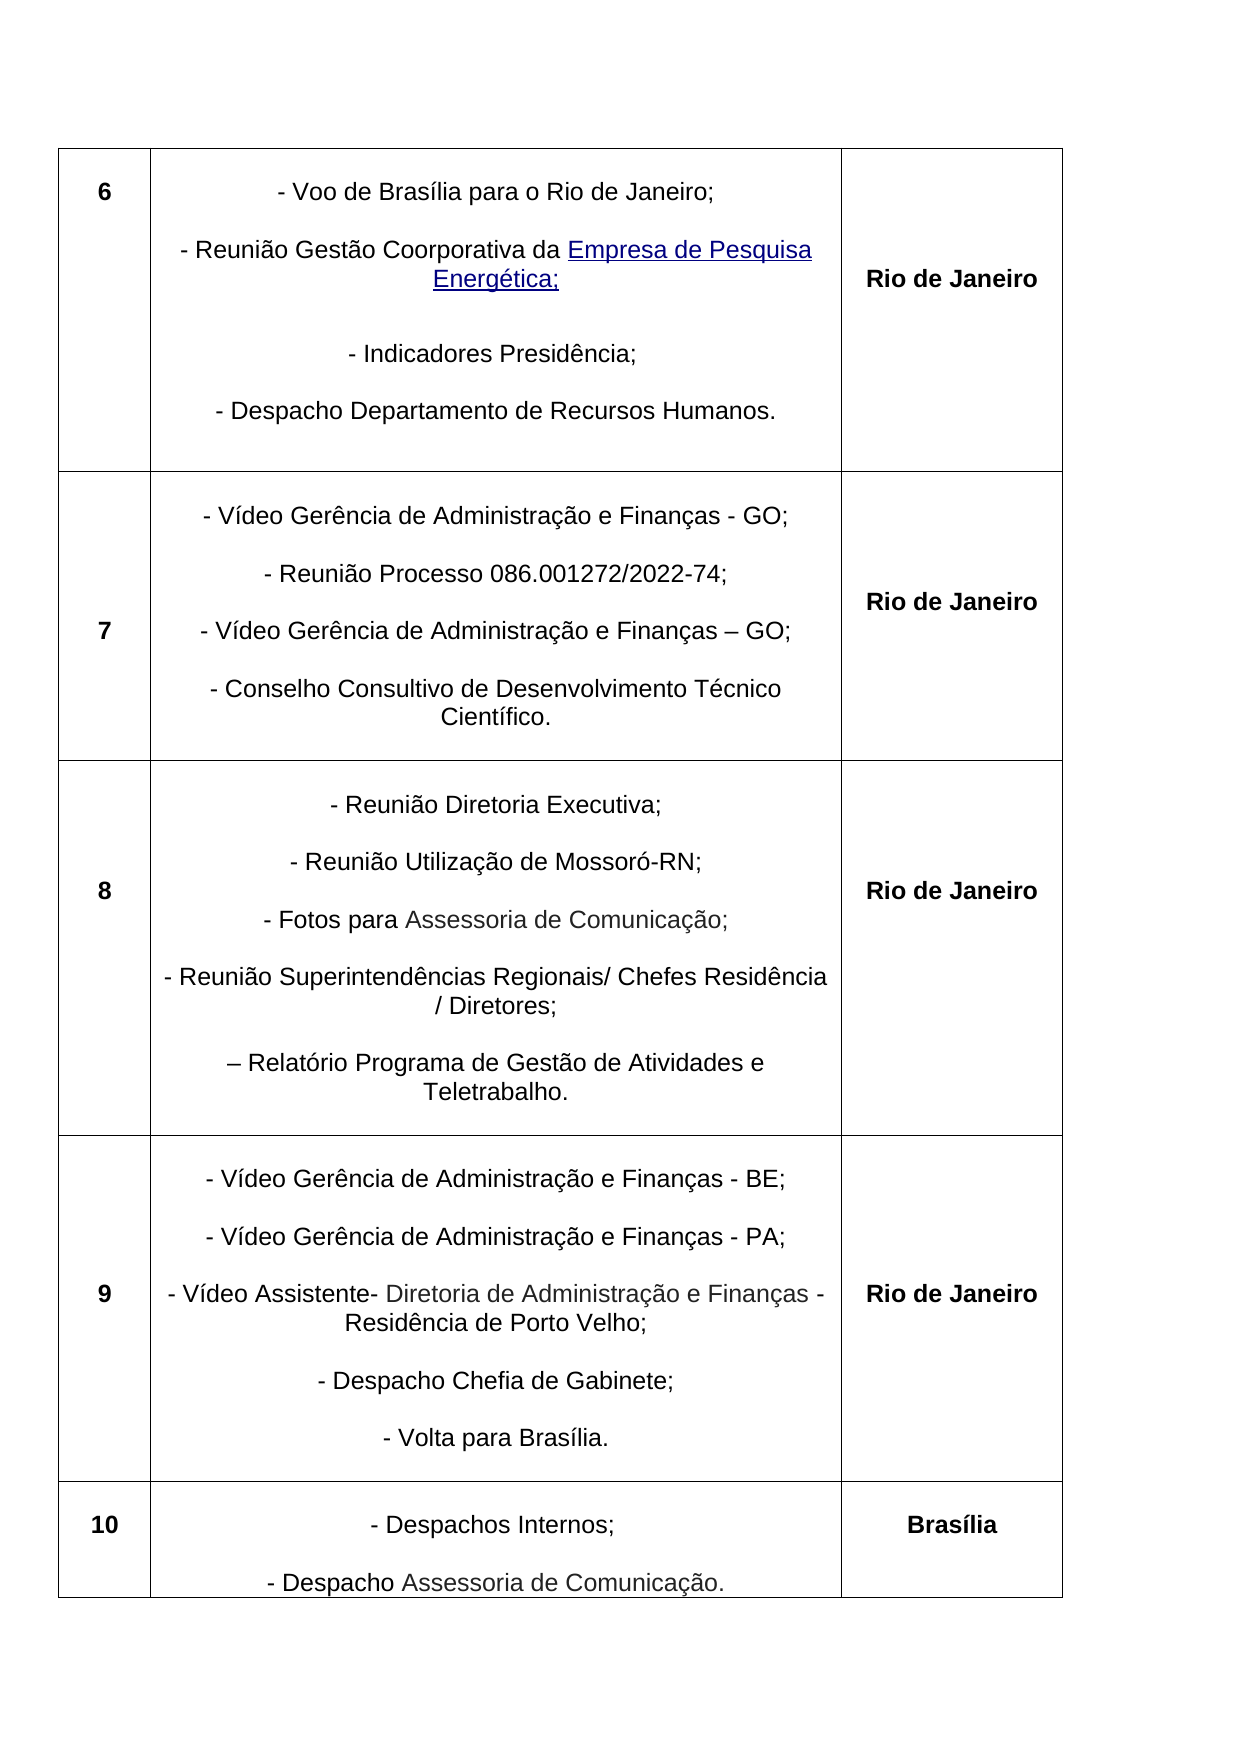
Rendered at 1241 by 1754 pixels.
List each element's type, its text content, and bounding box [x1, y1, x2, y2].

table_cell Brasília [842, 1482, 1062, 1597]
table_cell - Vídeo Gerência de Administração e Finanças - BE; - Vídeo Gerência de Administração e Finanças - PA; - Vídeo Assistente- Diretoria de Administração e Finanças - Residência de Porto Velho; - Despacho Chefia de Gabinete; - Volta para Brasília. [151, 1136, 841, 1481]
table_cell Rio de Janeiro [842, 472, 1062, 760]
table_cell Rio de Janeiro [842, 149, 1062, 471]
table_cell Rio de Janeiro [842, 1136, 1062, 1481]
table_cell Rio de Janeiro [842, 761, 1062, 1134]
table_cell 9 [59, 1136, 150, 1481]
table_cell - Despachos Internos; - Despacho Assessoria de Comunicação. [151, 1482, 841, 1597]
table_cell - Voo de Brasília para o Rio de Janeiro; - Reunião Gestão Coorporativa da Empresa de Pesquisa Energética; - Indicadores Presidência; - Despacho Departamento de Recursos Humanos. [151, 149, 841, 471]
table_cell 8 [59, 761, 150, 1134]
table_cell - Reunião Diretoria Executiva; - Reunião Utilização de Mossoró-RN; - Fotos para Assessoria de Comunicação; - Reunião Superintendências Regionais/ Chefes Residência / Diretores; – Relatório Programa de Gestão de Atividades e Teletrabalho. [151, 761, 841, 1134]
table_cell 7 [59, 472, 150, 760]
table_cell 10 [59, 1482, 150, 1597]
table_cell - Vídeo Gerência de Administração e Finanças - GO; - Reunião Processo 086.001272/2022-74; - Vídeo Gerência de Administração e Finanças – GO; - Conselho Consultivo de Desenvolvimento Técnico Científico. [151, 472, 841, 760]
table_cell 6 [59, 149, 150, 471]
